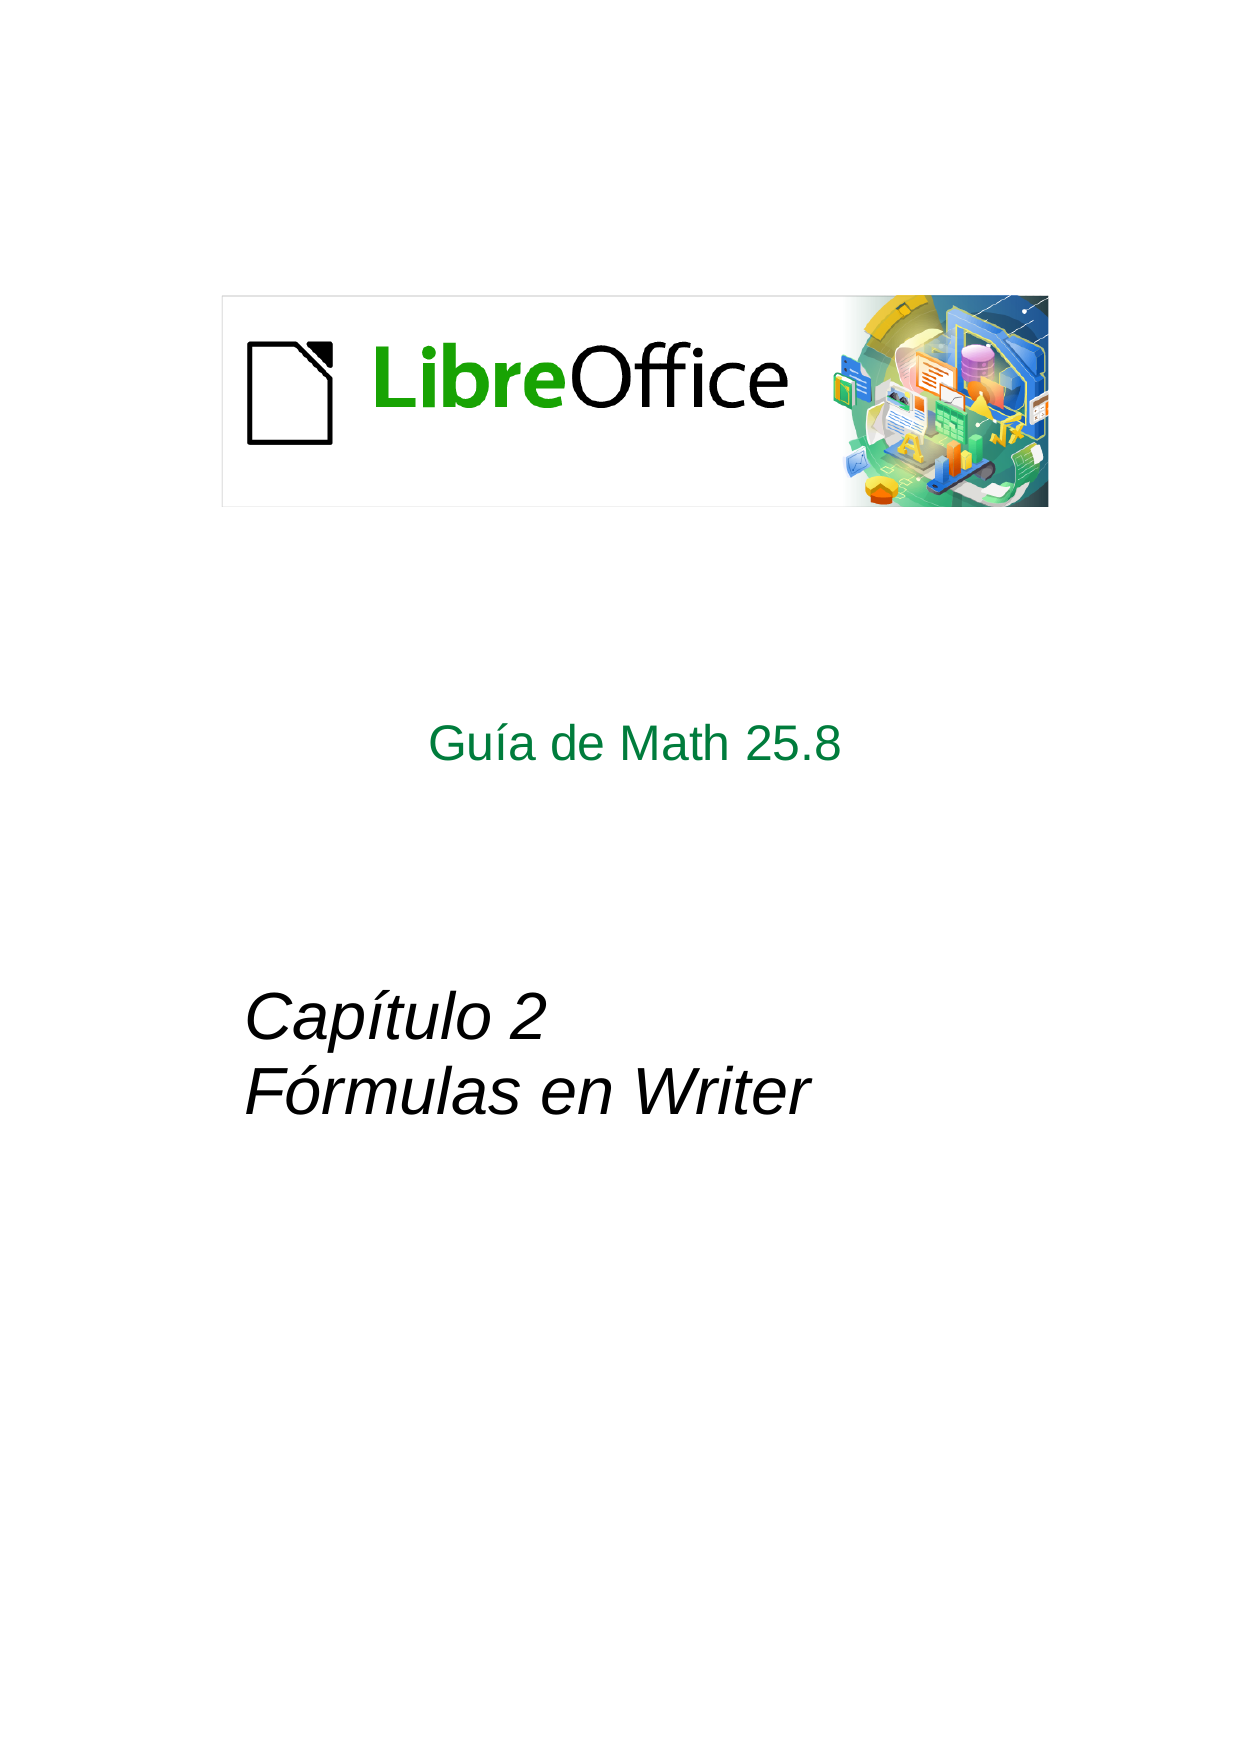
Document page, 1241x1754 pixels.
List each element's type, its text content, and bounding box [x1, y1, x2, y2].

text Guía de Math 25.8 [177, 715, 1093, 771]
title Capítulo 2 Fórmulas en Writer [177, 979, 1093, 1128]
picture [221, 295, 1049, 507]
